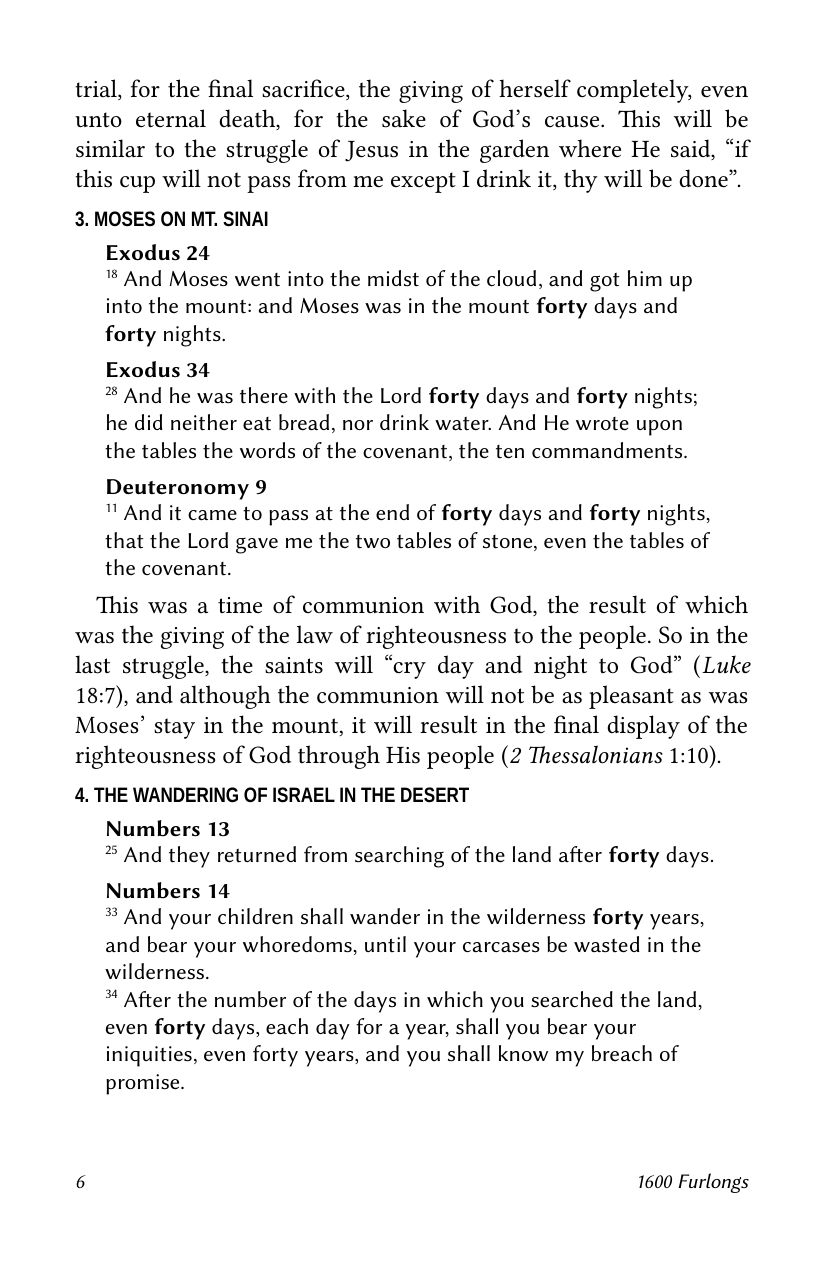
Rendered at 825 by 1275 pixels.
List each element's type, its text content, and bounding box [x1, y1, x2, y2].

text This was a time of communion with God, the result of which was the giving of the law of righteousness to the people. So in the last struggle, the saints will “cry day and night to God” (Luke 18:7), and although the communion will not be as pleasant as was Moses’ stay in the mount, it will result in the final display of the righteousness of God through His people (2 Thessalonians 1:10). [75, 591, 750, 769]
text Exodus 34 [105, 357, 750, 383]
text trial, for the final sacrifice, the giving of herself completely, even unto eternal death, for the sake of God’s cause. This will be similar to the struggle of Jesus in the garden where He said, “if this cup will not pass from me except I drink it, thy will be done”. [75, 75, 750, 193]
text 33 And your children shall wander in the wilderness forty years, and bear your whoredoms, until your carcases be wasted in the wilderness. [105, 904, 720, 985]
text Numbers 14 [105, 878, 750, 904]
text 18 And Moses went into the midst of the cloud, and got him up into the mount: and Moses was in the mount forty days and forty nights. [105, 266, 720, 347]
text 28 And he was there with the Lord forty days and forty nights; he did neither eat bread, nor drink water. And He wrote upon the tables the words of the covenant, the ten commandments. [105, 383, 720, 464]
text 25 And they returned from searching of the land after forty days. [105, 842, 720, 868]
text Numbers 13 [105, 816, 750, 842]
subtitle 4. The Wandering of Israel in the Desert [75, 783, 750, 807]
text Deuteronomy 9 [105, 474, 750, 500]
subtitle 3. Moses on Mt. Sinai [75, 207, 750, 231]
text 34 After the number of the days in which you searched the land, even forty days, each day for a year, shall you bear your iniquities, even forty years, and you shall know my breach of promise. [105, 986, 720, 1095]
text 11 And it came to pass at the end of forty days and forty nights, that the Lord gave me the two tables of stone, even the tables of the covenant. [105, 500, 720, 581]
text Exodus 24 [105, 239, 750, 266]
